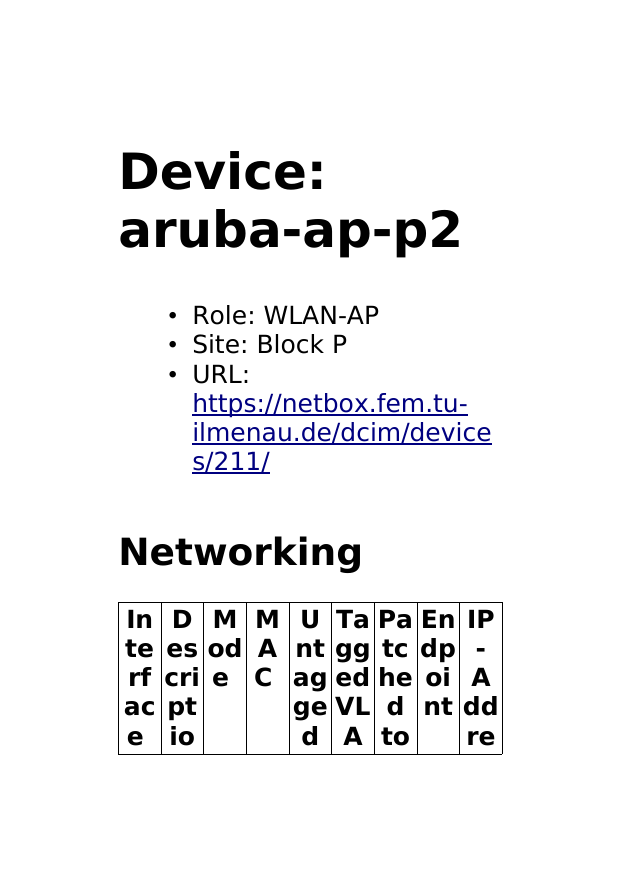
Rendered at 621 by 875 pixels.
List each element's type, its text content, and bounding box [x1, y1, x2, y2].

table_header Interface [119, 603, 161, 754]
table_header IP-Addre [460, 603, 502, 754]
table_header Patched to [375, 603, 417, 754]
table_header Mode [204, 603, 246, 754]
table_header Descriptio [162, 603, 203, 754]
list Role: WLAN-AP [177, 302, 502, 331]
table_header Endpoint [418, 603, 459, 754]
subtitle Networking [118, 531, 502, 575]
table_header Tagged VLA [332, 603, 374, 754]
list Site: Block P [177, 331, 502, 360]
table_header Untagged [290, 603, 331, 754]
table_header MAC [247, 603, 289, 754]
list URL: https://netbox.fem.tu-ilmenau.de/dcim/devices/211/ [177, 360, 502, 477]
subtitle Device: aruba-ap-p2 [118, 143, 502, 259]
